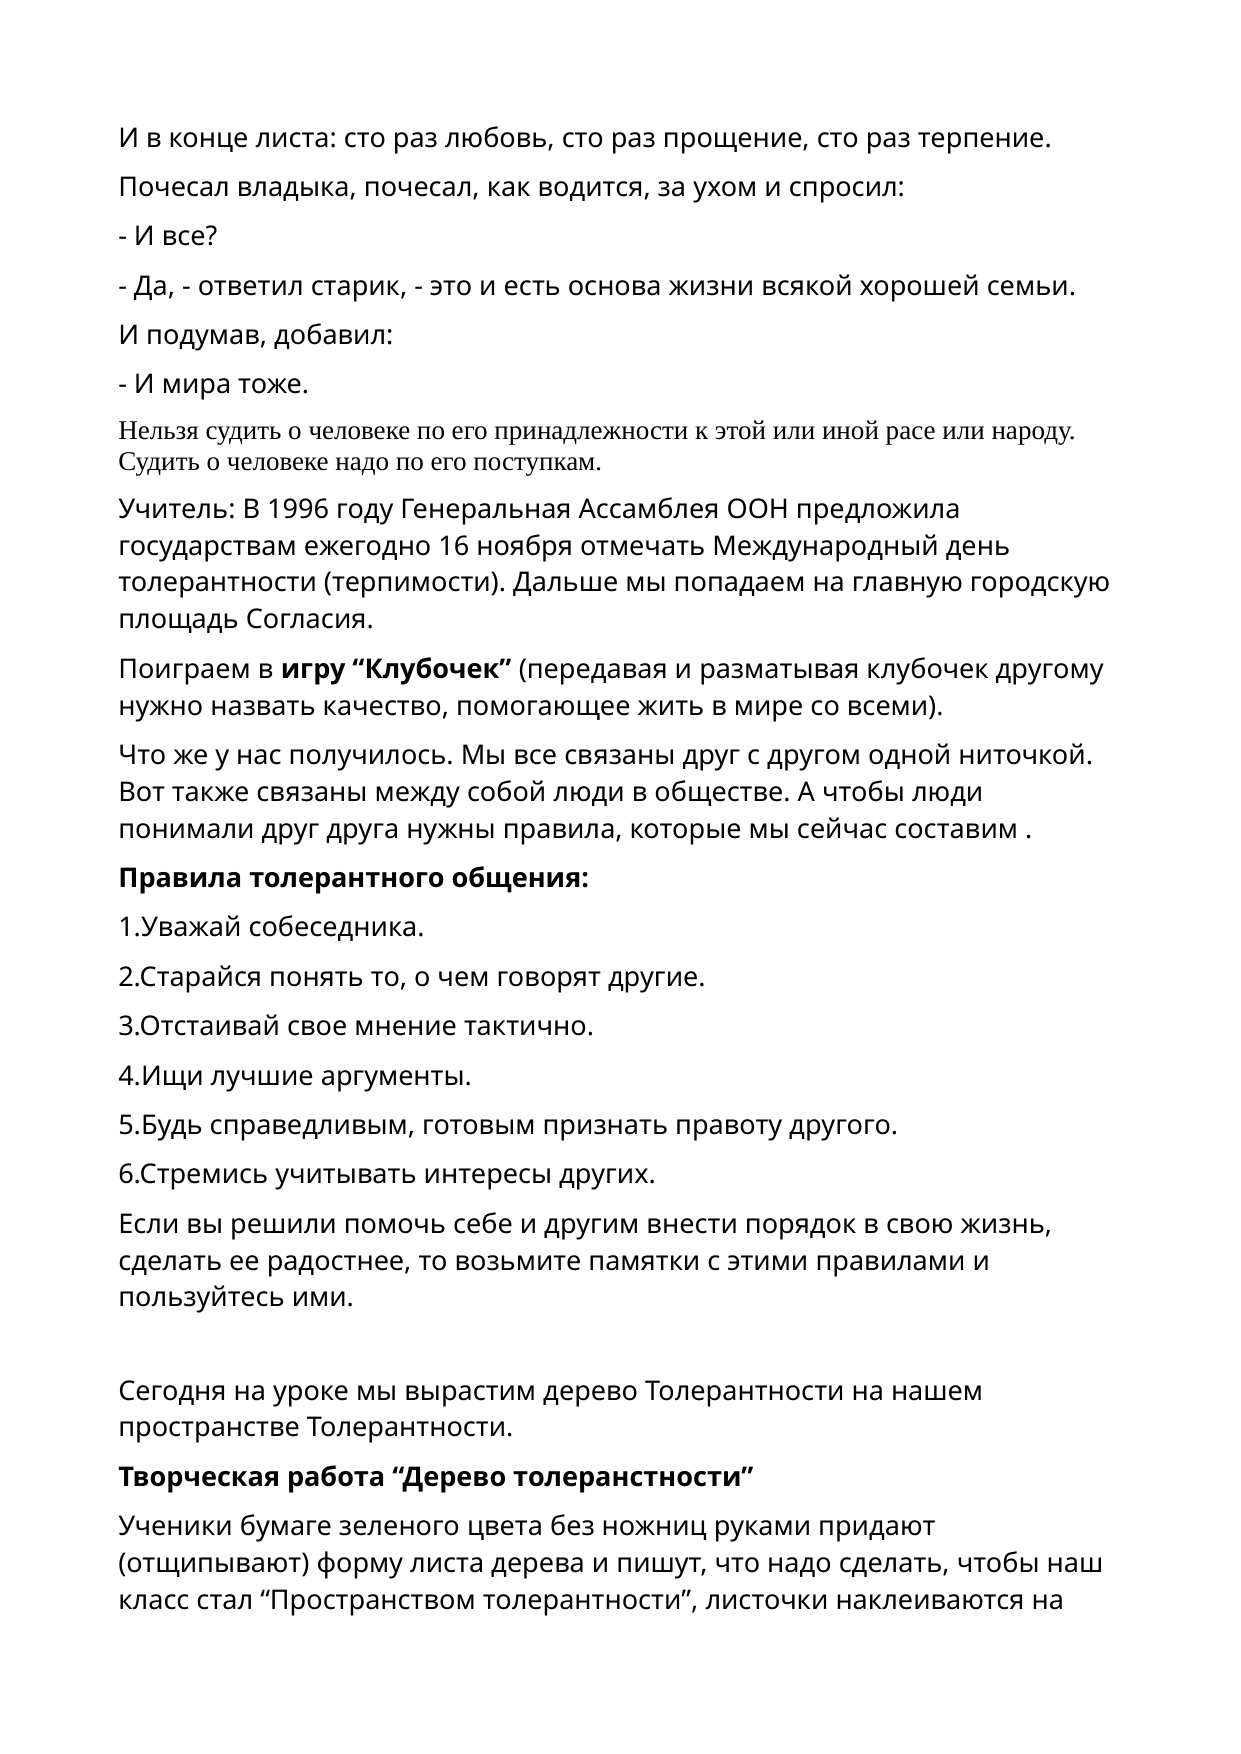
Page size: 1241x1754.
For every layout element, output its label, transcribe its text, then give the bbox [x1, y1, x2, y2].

text Творческая работа “Дерево толеранстности” [118, 1457, 1122, 1494]
text И в конце листа: сто раз любовь, сто раз прощение, сто раз терпение. [118, 118, 1122, 155]
text Нельзя судить о человеке по его принадлежности к этой или иной расе или народу. Судить о человеке надо по его поступкам. [118, 414, 1122, 477]
text Правила толерантного общения: [118, 858, 1122, 895]
text 3.Отстаивай свое мнение тактично. [118, 1007, 1122, 1043]
text 1.Уважай собеседника. [118, 908, 1122, 945]
text 4.Ищи лучшие аргументы. [118, 1056, 1122, 1093]
text Что же у нас получилось. Мы все связаны друг с другом одной ниточкой. Вот также связаны между собой люди в обществе. А чтобы люди понимали друг друга нужны правила, которые мы сейчас составим . [118, 735, 1122, 846]
text Поиграем в игру “Клубочек” (передавая и разматывая клубочек другому нужно назвать качество, помогающее жить в мире со всеми). [118, 649, 1122, 723]
text - И мира тоже. [118, 365, 1122, 402]
text Учитель: В 1996 году Генеральная Ассамблея ООН предложила государствам ежегодно 16 ноября отмечать Международный день толерантности (терпимости). Дальше мы попадаем на главную городскую площадь Согласия. [118, 489, 1122, 637]
text - Да, - ответил старик, - это и есть основа жизни всякой хорошей семьи. [118, 266, 1122, 303]
text Ученики бумаге зеленого цвета без ножниц руками придают (отщипывают) форму листа дерева и пишут, что надо сделать, чтобы наш класс стал “Пространством толерантности”, листочки наклеиваются на [118, 1507, 1122, 1617]
text И подумав, добавил: [118, 316, 1122, 352]
text 5.Будь справедливым, готовым признать правоту другого. [118, 1105, 1122, 1142]
text Если вы решили помочь себе и другим внести порядок в свою жизнь, сделать ее радостнее, то возьмите памятки с этими правилами и пользуйтесь ими. [118, 1204, 1122, 1315]
text 6.Стремись учитывать интересы других. [118, 1155, 1122, 1192]
text Почесал владыка, почесал, как водится, за ухом и спросил: [118, 167, 1122, 204]
text 2.Старайся понять то, о чем говорят другие. [118, 957, 1122, 994]
text - И все? [118, 217, 1122, 254]
text Сегодня на уроке мы вырастим дерево Толерантности на нашем пространстве Толерантности. [118, 1371, 1122, 1445]
